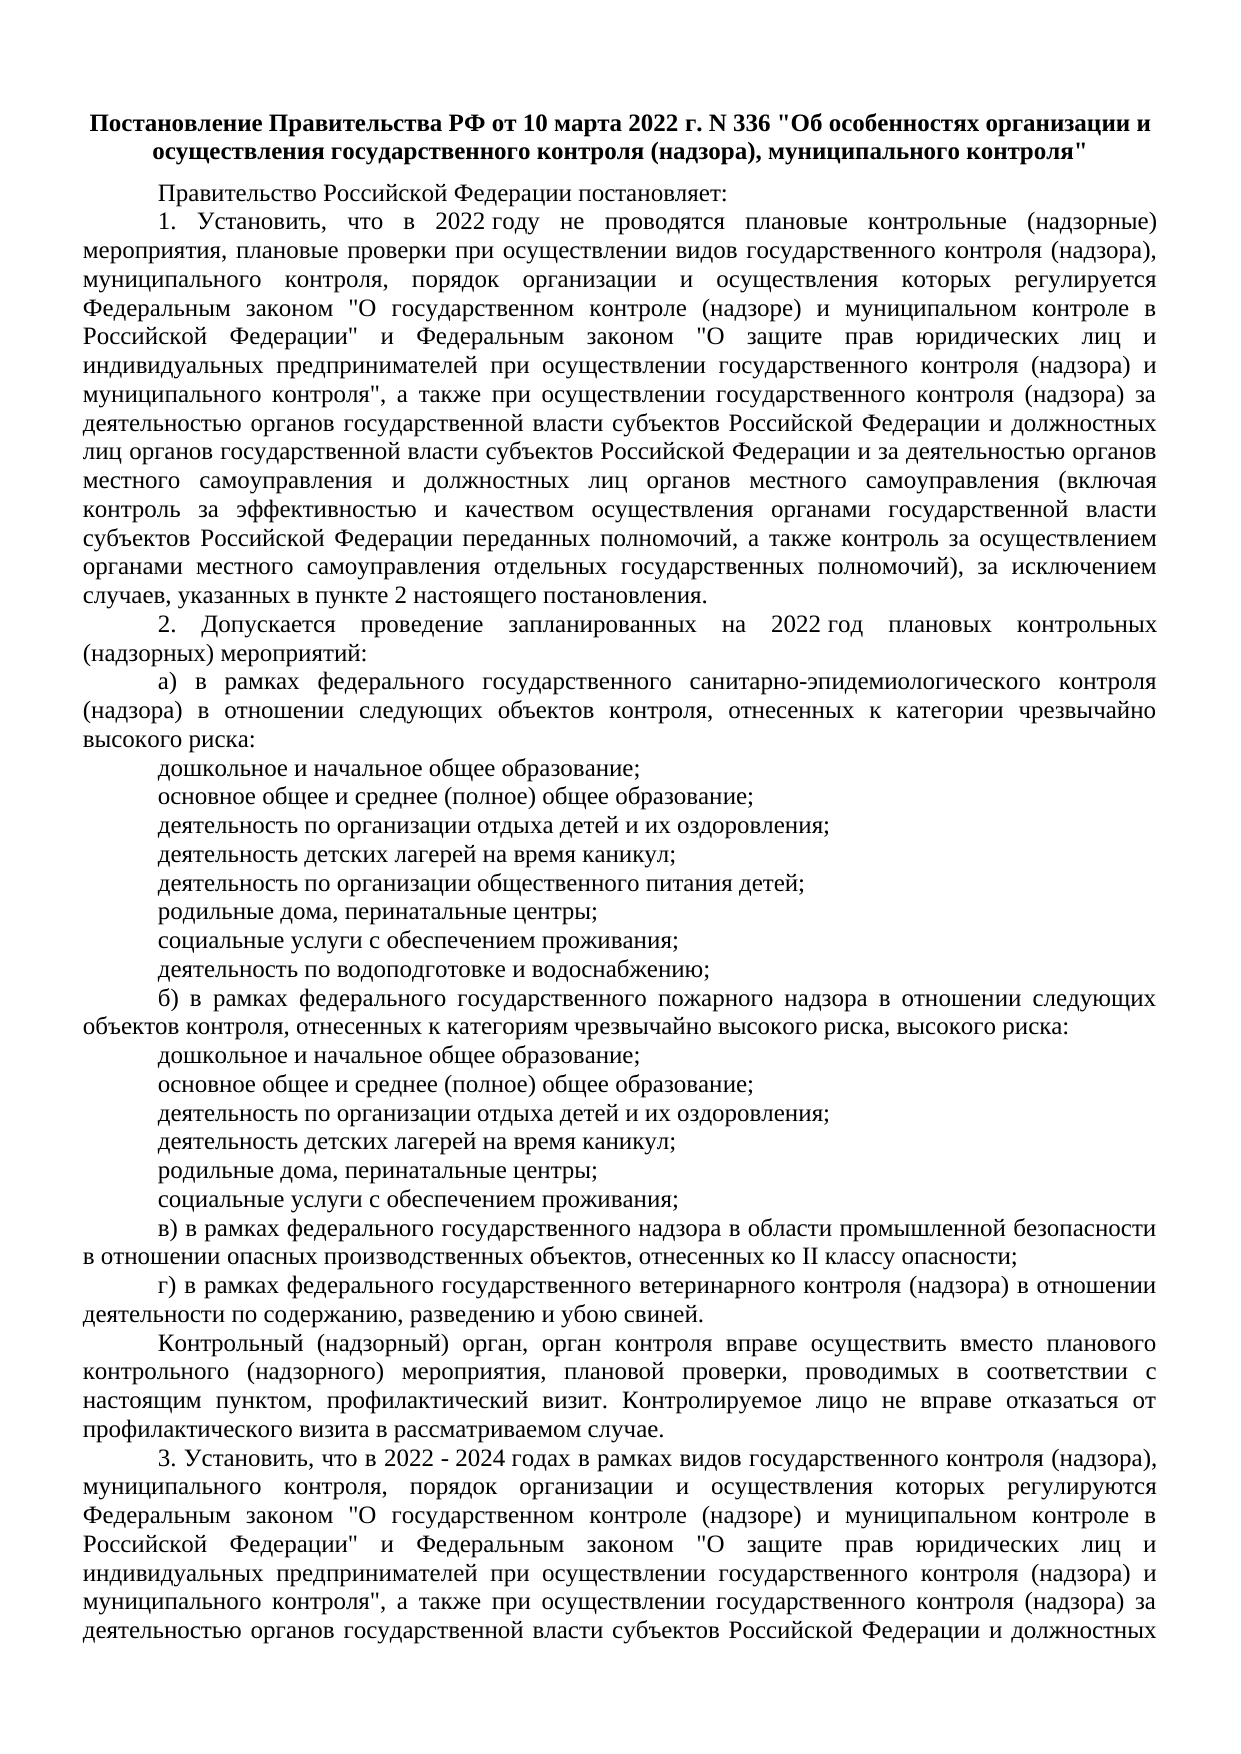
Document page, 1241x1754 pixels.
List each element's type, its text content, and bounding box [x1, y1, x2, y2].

text 2. Допускается проведение запланированных на 2022 год плановых контрольных (надзорных) мероприятий: [83, 609, 1157, 666]
text 3. Установить, что в 2022 - 2024 годах в рамках видов государственного контроля (надзора), муниципального контроля, порядок организации и осуществления которых регулируются Федеральным законом "О государственном контроле (надзоре) и муниципальном контроле в Российской Федерации" и Федеральным законом "О защите прав юридических лиц и индивидуальных предпринимателей при осуществлении государственного контроля (надзора) и муниципального контроля", а также при осуществлении государственного контроля (надзора) за деятельностью органов государственной власти субъектов Российской Федерации и должностных [83, 1443, 1157, 1644]
subtitle Постановление Правительства РФ от 10 марта 2022 г. N 336 "Об особенностях организации и осуществления государственного контроля (надзора), муниципального контроля" [83, 108, 1157, 165]
text основное общее и среднее (полное) общее образование; [83, 781, 1157, 810]
text деятельность по организации общественного питания детей; [83, 868, 1157, 896]
text в) в рамках федерального государственного надзора в области промышленной безопасности в отношении опасных производственных объектов, отнесенных ко II классу опасности; [83, 1213, 1157, 1270]
text деятельность по организации отдыха детей и их оздоровления; [83, 1098, 1157, 1126]
text Контрольный (надзорный) орган, орган контроля вправе осуществить вместо планового контрольного (надзорного) мероприятия, плановой проверки, проводимых в соответствии с настоящим пунктом, профилактический визит. Контролируемое лицо не вправе отказаться от профилактического визита в рассматриваемом случае. [83, 1328, 1157, 1443]
text а) в рамках федерального государственного санитарно-эпидемиологического контроля (надзора) в отношении следующих объектов контроля, отнесенных к категории чрезвычайно высокого риска: [83, 666, 1157, 753]
text деятельность детских лагерей на время каникул; [83, 839, 1157, 868]
text деятельность детских лагерей на время каникул; [83, 1126, 1157, 1155]
text основное общее и среднее (полное) общее образование; [83, 1069, 1157, 1098]
text б) в рамках федерального государственного пожарного надзора в отношении следующих объектов контроля, отнесенных к категориям чрезвычайно высокого риска, высокого риска: [83, 983, 1157, 1040]
text дошкольное и начальное общее образование; [83, 1040, 1157, 1069]
text социальные услуги с обеспечением проживания; [83, 1184, 1157, 1213]
text родильные дома, перинатальные центры; [83, 1155, 1157, 1184]
text дошкольное и начальное общее образование; [83, 753, 1157, 781]
text г) в рамках федерального государственного ветеринарного контроля (надзора) в отношении деятельности по содержанию, разведению и убою свиней. [83, 1270, 1157, 1328]
text родильные дома, перинатальные центры; [83, 896, 1157, 925]
text 1. Установить, что в 2022 году не проводятся плановые контрольные (надзорные) мероприятия, плановые проверки при осуществлении видов государственного контроля (надзора), муниципального контроля, порядок организации и осуществления которых регулируется Федеральным законом "О государственном контроле (надзоре) и муниципальном контроле в Российской Федерации" и Федеральным законом "О защите прав юридических лиц и индивидуальных предпринимателей при осуществлении государственного контроля (надзора) и муниципального контроля", а также при осуществлении государственного контроля (надзора) за деятельностью органов государственной власти субъектов Российской Федерации и должностных лиц органов государственной власти субъектов Российской Федерации и за деятельностью органов местного самоуправления и должностных лиц органов местного самоуправления (включая контроль за эффективностью и качеством осуществления органами государственной власти субъектов Российской Федерации переданных полномочий, а также контроль за осуществлением органами местного самоуправления отдельных государственных полномочий), за исключением случаев, указанных в пункте 2 настоящего постановления. [83, 206, 1157, 609]
text деятельность по водоподготовке и водоснабжению; [83, 954, 1157, 983]
text деятельность по организации отдыха детей и их оздоровления; [83, 810, 1157, 839]
text Правительство Российской Федерации постановляет: [83, 178, 1157, 206]
text социальные услуги с обеспечением проживания; [83, 925, 1157, 954]
